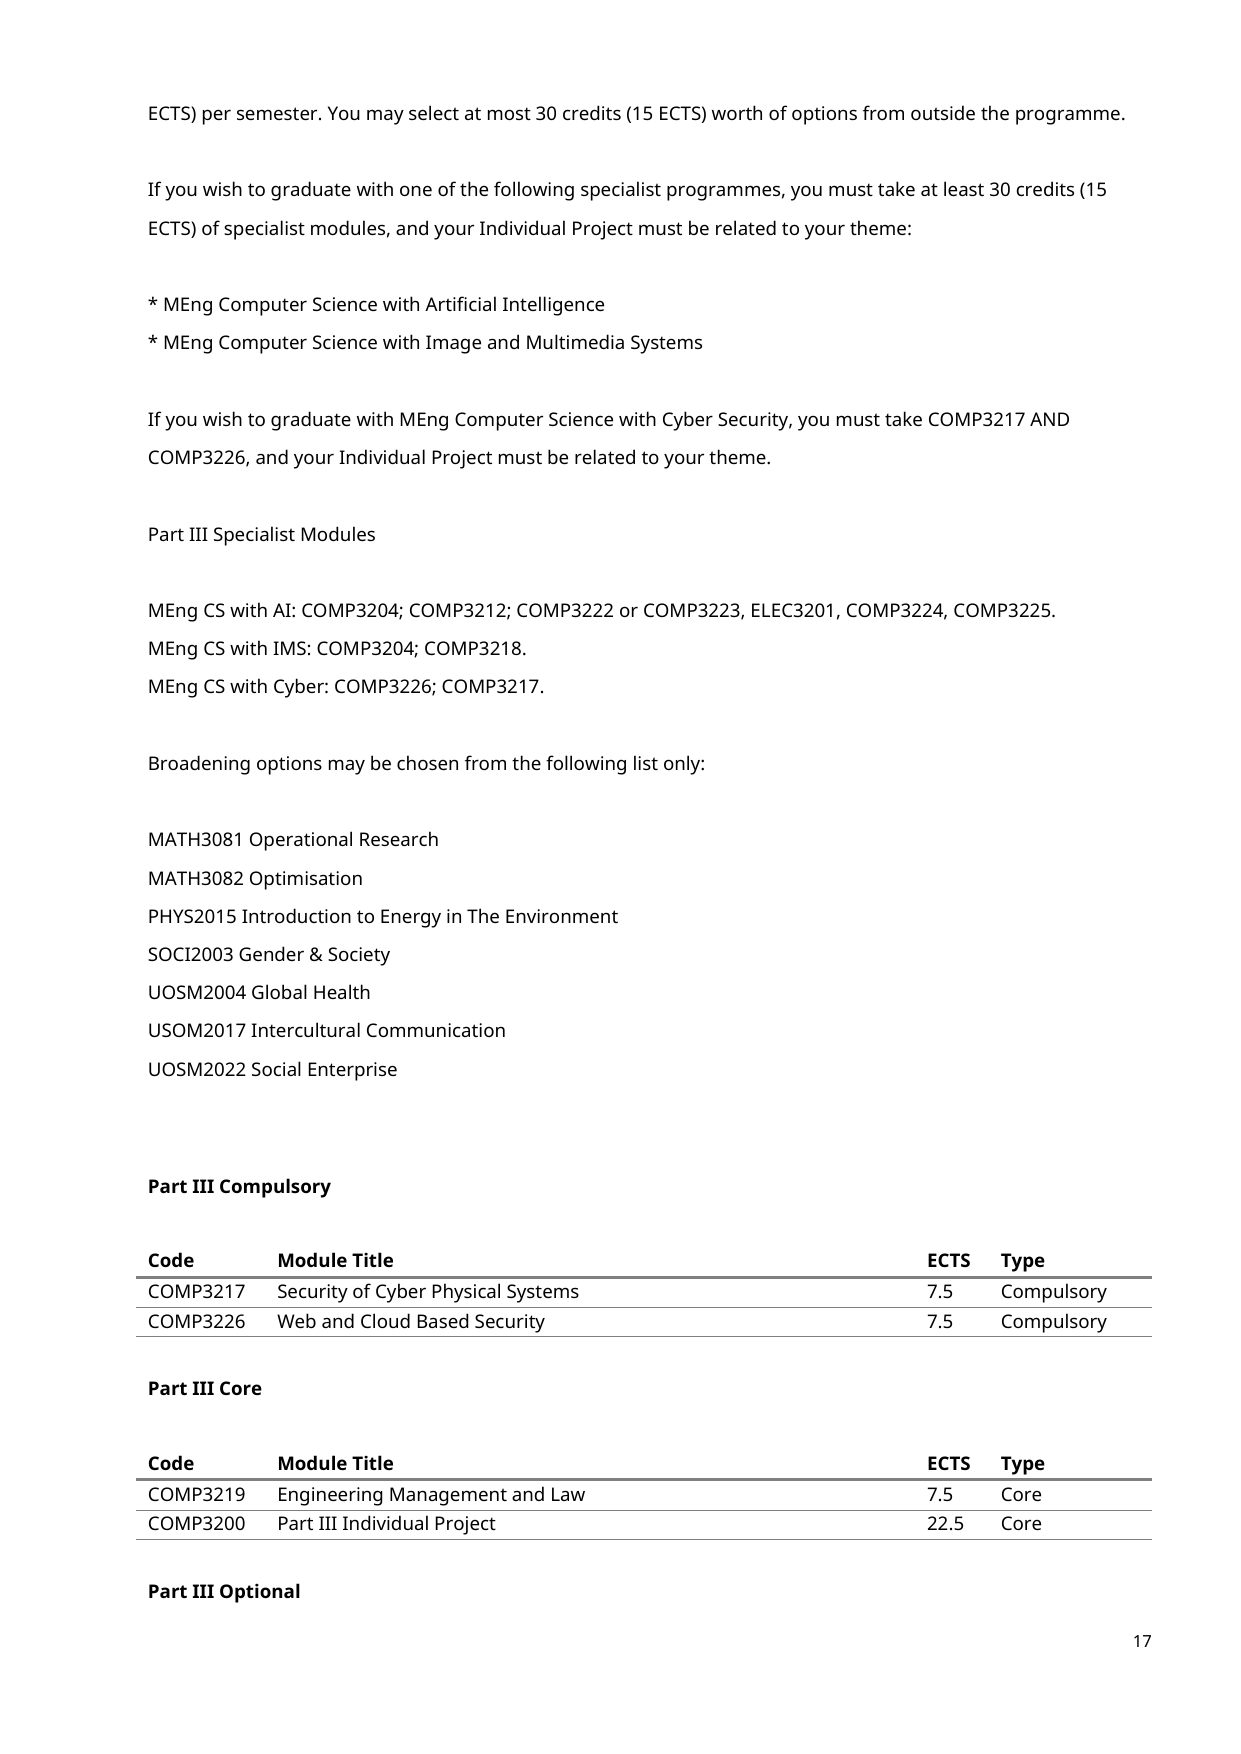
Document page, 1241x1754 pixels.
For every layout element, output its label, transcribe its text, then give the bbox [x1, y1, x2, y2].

table_cell Compulsory [989, 1308, 1152, 1336]
table_cell Module Title [266, 1450, 916, 1478]
table_cell Type [989, 1450, 1152, 1478]
table_cell Engineering Management and Law [266, 1481, 916, 1509]
table_cell 7.5 [916, 1308, 989, 1336]
table_cell Part III Core [136, 1337, 1152, 1450]
table_cell Code [136, 1248, 266, 1276]
table_cell 22.5 [916, 1511, 989, 1539]
table_cell ECTS [916, 1248, 989, 1276]
table_cell 7.5 [916, 1279, 989, 1307]
table_cell Compulsory [989, 1279, 1152, 1307]
table_cell Part III Compulsory [136, 1135, 1152, 1247]
table_cell COMP3217 [136, 1279, 266, 1307]
table_cell COMP3200 [136, 1511, 266, 1539]
table_cell ECTS) per semester. You may select at most 30 credits (15 ECTS) worth of options from outside the programme. If you wish to graduate with one of the following specialist programmes, you must take at least 30 credits (15 ECTS) of specialist modules, and your Individual Project must be related to your theme: * MEng Computer Science with Artificial Intelligence * MEng Computer Science with Image and Multimedia Systems If you wish to graduate with MEng Computer Science with Cyber Security, you must take COMP3217 AND COMP3226, and your Individual Project must be related to your theme. Part III Specialist Modules MEng CS with AI: COMP3204; COMP3212; COMP3222 or COMP3223, ELEC3201, COMP3224, COMP3225. MEng CS with IMS: COMP3204; COMP3218. MEng CS with Cyber: COMP3226; COMP3217. Broadening options may be chosen from the following list only: MATH3081 Operational Research MATH3082 Optimisation PHYS2015 Introduction to Energy in The Environment SOCI2003 Gender & Society UOSM2004 Global Health USOM2017 Intercultural Communication UOSM2022 Social Enterprise [136, 99, 1152, 1135]
table_cell Module Title [266, 1248, 916, 1276]
table_cell Code [136, 1450, 266, 1478]
table_cell Web and Cloud Based Security [266, 1308, 916, 1336]
table_cell Core [989, 1511, 1152, 1539]
table_cell COMP3219 [136, 1481, 266, 1509]
table_cell Type [989, 1248, 1152, 1276]
table_cell Part III Individual Project [266, 1511, 916, 1539]
table_cell COMP3226 [136, 1308, 266, 1336]
table_cell Core [989, 1481, 1152, 1509]
table_cell Security of Cyber Physical Systems [266, 1279, 916, 1307]
table_cell 7.5 [916, 1481, 989, 1509]
table_cell Part III Optional [136, 1540, 1152, 1614]
table_cell ECTS [916, 1450, 989, 1478]
